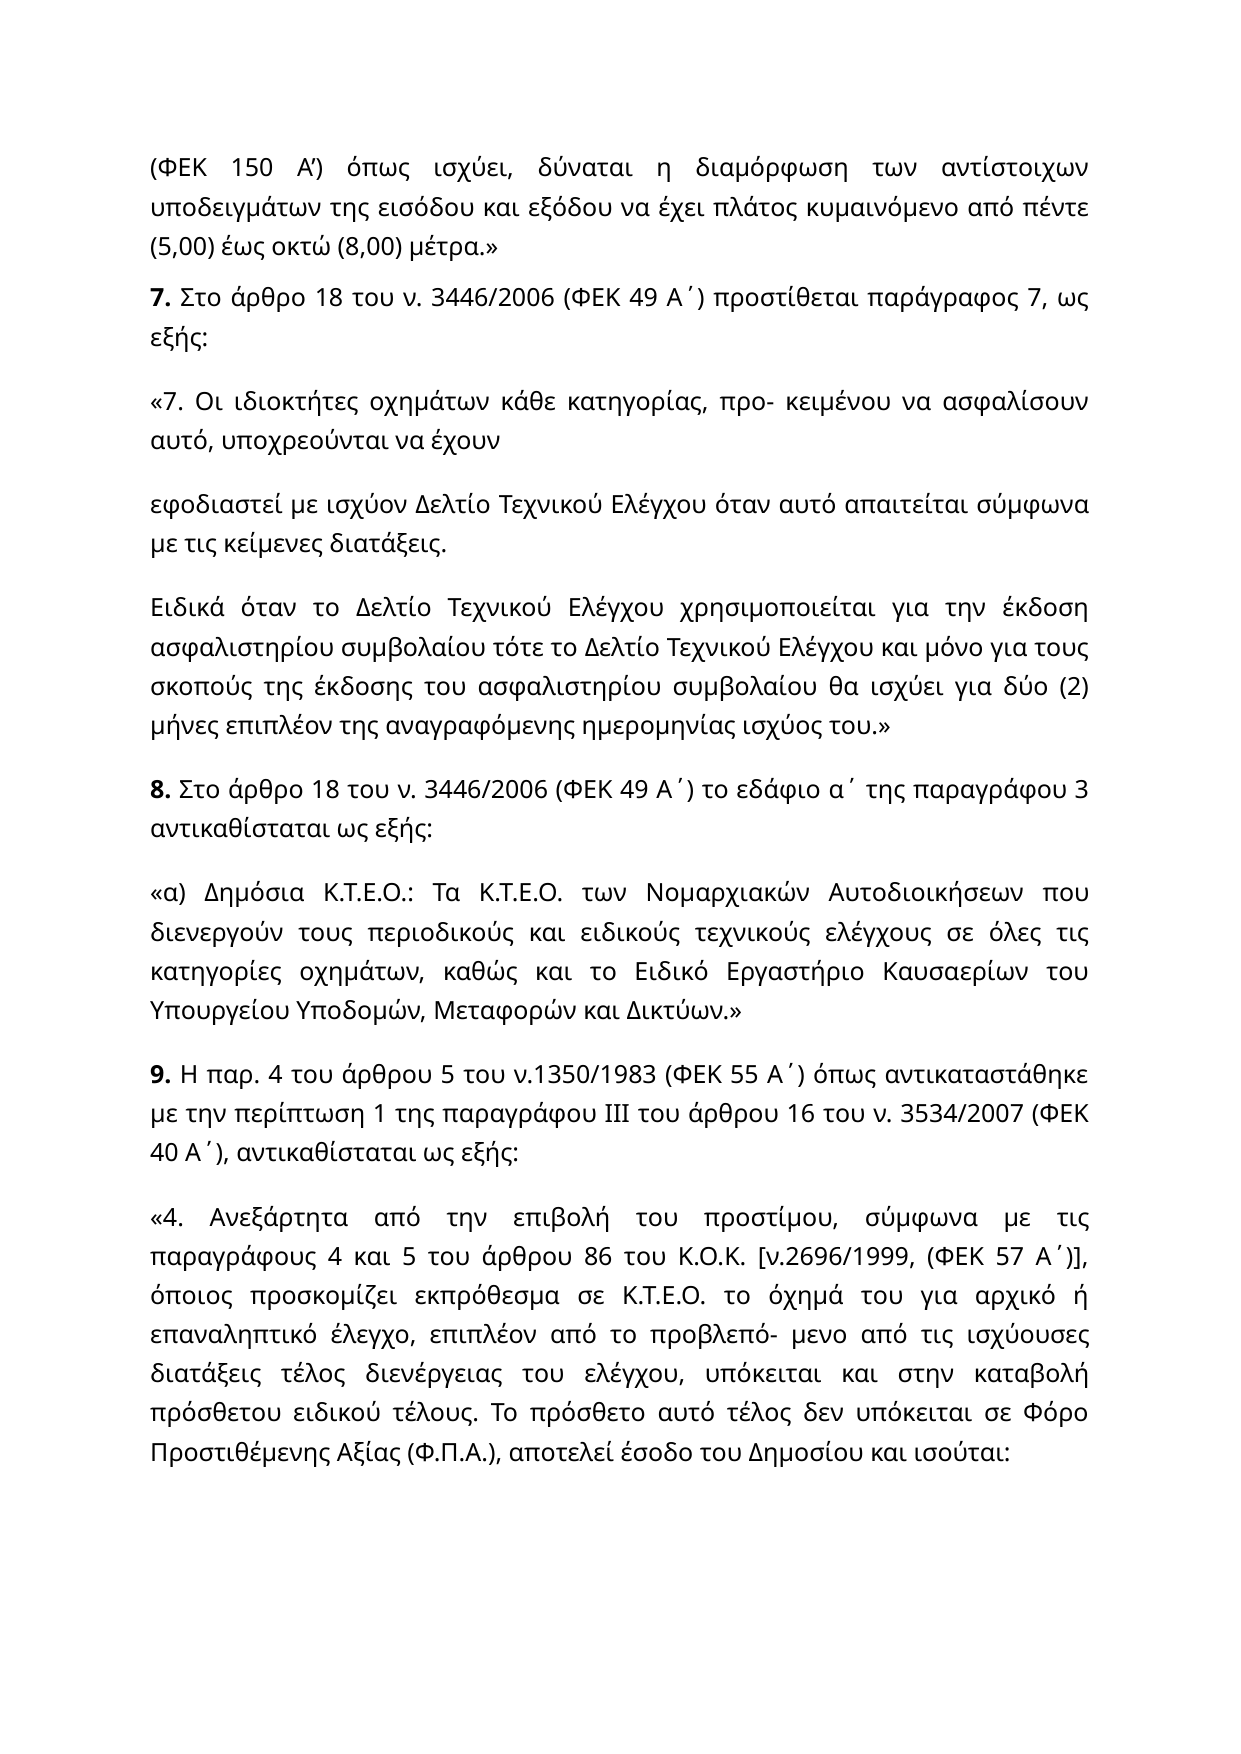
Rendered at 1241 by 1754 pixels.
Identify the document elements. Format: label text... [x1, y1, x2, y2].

text «4. Ανεξάρτητα από την επιβολή του προστίμου, σύμφωνα με τις παραγράφους 4 και 5 του άρθρου 86 του Κ.Ο.Κ. [ν.2696/1999, (ΦΕΚ 57 Α΄)], όποιος προσκομίζει εκπρόθεσμα σε Κ.Τ.Ε.Ο. το όχημά του για αρχικό ή επαναληπτικό έλεγχο, επιπλέον από το προβλεπό- μενο από τις ισχύουσες διατάξεις τέλος διενέργειας του ελέγχου, υπόκειται και στην καταβολή πρόσθετου ειδικού τέλους. Το πρόσθετο αυτό τέλος δεν υπόκειται σε Φόρο Προστιθέμενης Αξίας (Φ.Π.Α.), αποτελεί έσοδο του Δημοσίου και ισούται: [150, 1199, 1090, 1468]
text (ΦΕΚ 150 Α’) όπως ισχύει, δύναται η διαμόρφωση των αντίστοιχων υποδειγμάτων της εισόδου και εξόδου να έχει πλάτος κυμαινόμενο από πέντε (5,00) έως οκτώ (8,00) μέτρα.» [150, 150, 1090, 262]
text 9. Η παρ. 4 του άρθρου 5 του ν.1350/1983 (ΦΕΚ 55 Α΄) όπως αντικαταστάθηκε με την περίπτωση 1 της παραγράφου ΙΙΙ του άρθρου 16 του ν. 3534/2007 (ΦΕΚ 40 Α΄), αντικαθίσταται ως εξής: [150, 1057, 1090, 1169]
text 8. Στο άρθρο 18 του ν. 3446/2006 (ΦΕΚ 49 Α΄) το εδάφιο α΄ της παραγράφου 3 αντικαθίσταται ως εξής: [150, 772, 1090, 845]
text 7. Στο άρθρο 18 του ν. 3446/2006 (ΦΕΚ 49 Α΄) προστίθεται παράγραφος 7, ως εξής: [150, 280, 1090, 353]
text εφοδιαστεί με ισχύον Δελτίο Τεχνικού Ελέγχου όταν αυτό απαιτείται σύμφωνα με τις κείμενες διατάξεις. [150, 487, 1090, 560]
text Ειδικά όταν το Δελτίο Τεχνικού Ελέγχου χρησιμοποιείται για την έκδοση ασφαλιστηρίου συμβολαίου τότε το Δελτίο Τεχνικού Ελέγχου και μόνο για τους σκοπούς της έκδοσης του ασφαλιστηρίου συμβολαίου θα ισχύει για δύο (2) μήνες επιπλέον της αναγραφόμενης ημερομηνίας ισχύος του.» [150, 590, 1090, 742]
text «7. Οι ιδιοκτήτες οχημάτων κάθε κατηγορίας, προ- κειμένου να ασφαλίσουν αυτό, υποχρεούνται να έχουν [150, 383, 1090, 457]
text «α) Δημόσια Κ.Τ.Ε.Ο.: Τα Κ.Τ.Ε.Ο. των Νομαρχιακών Αυτοδιοικήσεων που διενεργούν τους περιοδικούς και ειδικούς τεχνικούς ελέγχους σε όλες τις κατηγορίες οχημάτων, καθώς και το Ειδικό Εργαστήριο Καυσαερίων του Υπουργείου Υποδομών, Μεταφορών και Δικτύων.» [150, 875, 1090, 1027]
